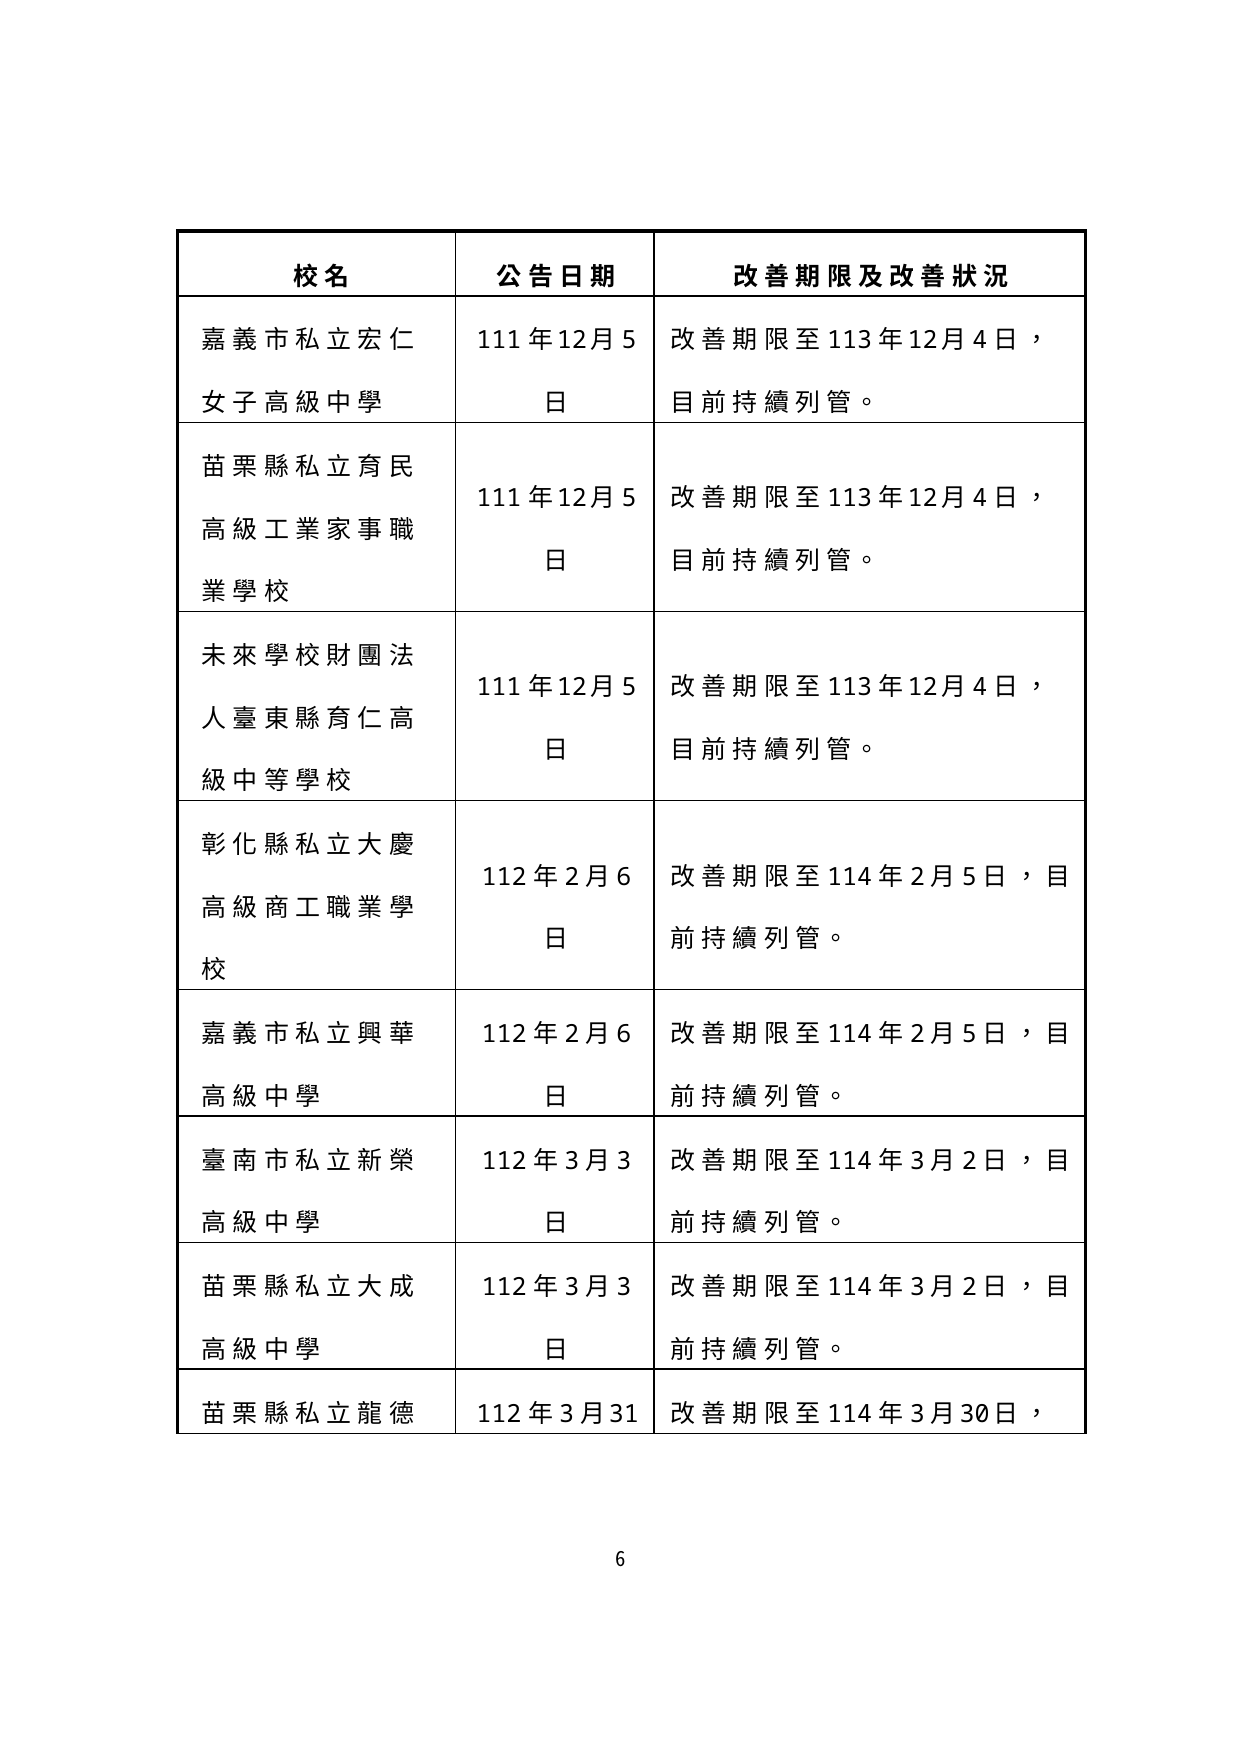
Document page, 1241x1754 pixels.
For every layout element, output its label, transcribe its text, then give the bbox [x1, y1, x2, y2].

table_cell 苗栗縣私立育民高級工業家事職業學校 [179, 423, 455, 611]
table_cell 111年12月5日 [456, 612, 653, 799]
table_cell 改善期限至114年2月5日，目前持續列管。 [655, 990, 1084, 1115]
table_cell 彰化縣私立大慶高級商工職業學校 [179, 801, 455, 989]
table_cell 嘉義市私立宏仁女子高級中學 [179, 297, 455, 421]
table_cell 嘉義市私立興華高級中學 [179, 990, 455, 1115]
table_header 改善期限及改善狀況 [655, 233, 1084, 295]
table_cell 改善期限至113年12月4日，目前持續列管。 [655, 612, 1084, 799]
table_cell 改善期限至114年3月30日， [655, 1370, 1084, 1432]
table_cell 111年12月5日 [456, 297, 653, 421]
table_cell 苗栗縣私立大成高級中學 [179, 1243, 455, 1368]
table_cell 112年2月6日 [456, 801, 653, 989]
table_header 校名 [179, 233, 455, 295]
table_cell 111年12月5日 [456, 423, 653, 611]
table_cell 改善期限至113年12月4日，目前持續列管。 [655, 423, 1084, 611]
table_cell 112年3月3日 [456, 1243, 653, 1368]
table_cell 改善期限至113年12月4日，目前持續列管。 [655, 297, 1084, 421]
table_header 公告日期 [456, 233, 653, 295]
table_cell 改善期限至114年2月5日，目前持續列管。 [655, 801, 1084, 989]
table_cell 未來學校財團法人臺東縣育仁高級中等學校 [179, 612, 455, 799]
table_cell 112年3月3日 [456, 1117, 653, 1242]
table_cell 112年2月6日 [456, 990, 653, 1115]
table_cell 臺南市私立新榮高級中學 [179, 1117, 455, 1242]
table_cell 改善期限至114年3月2日，目前持續列管。 [655, 1117, 1084, 1242]
table_cell 苗栗縣私立龍德 [179, 1370, 455, 1432]
table_cell 改善期限至114年3月2日，目前持續列管。 [655, 1243, 1084, 1368]
table_cell 112年3月31 [456, 1370, 653, 1432]
